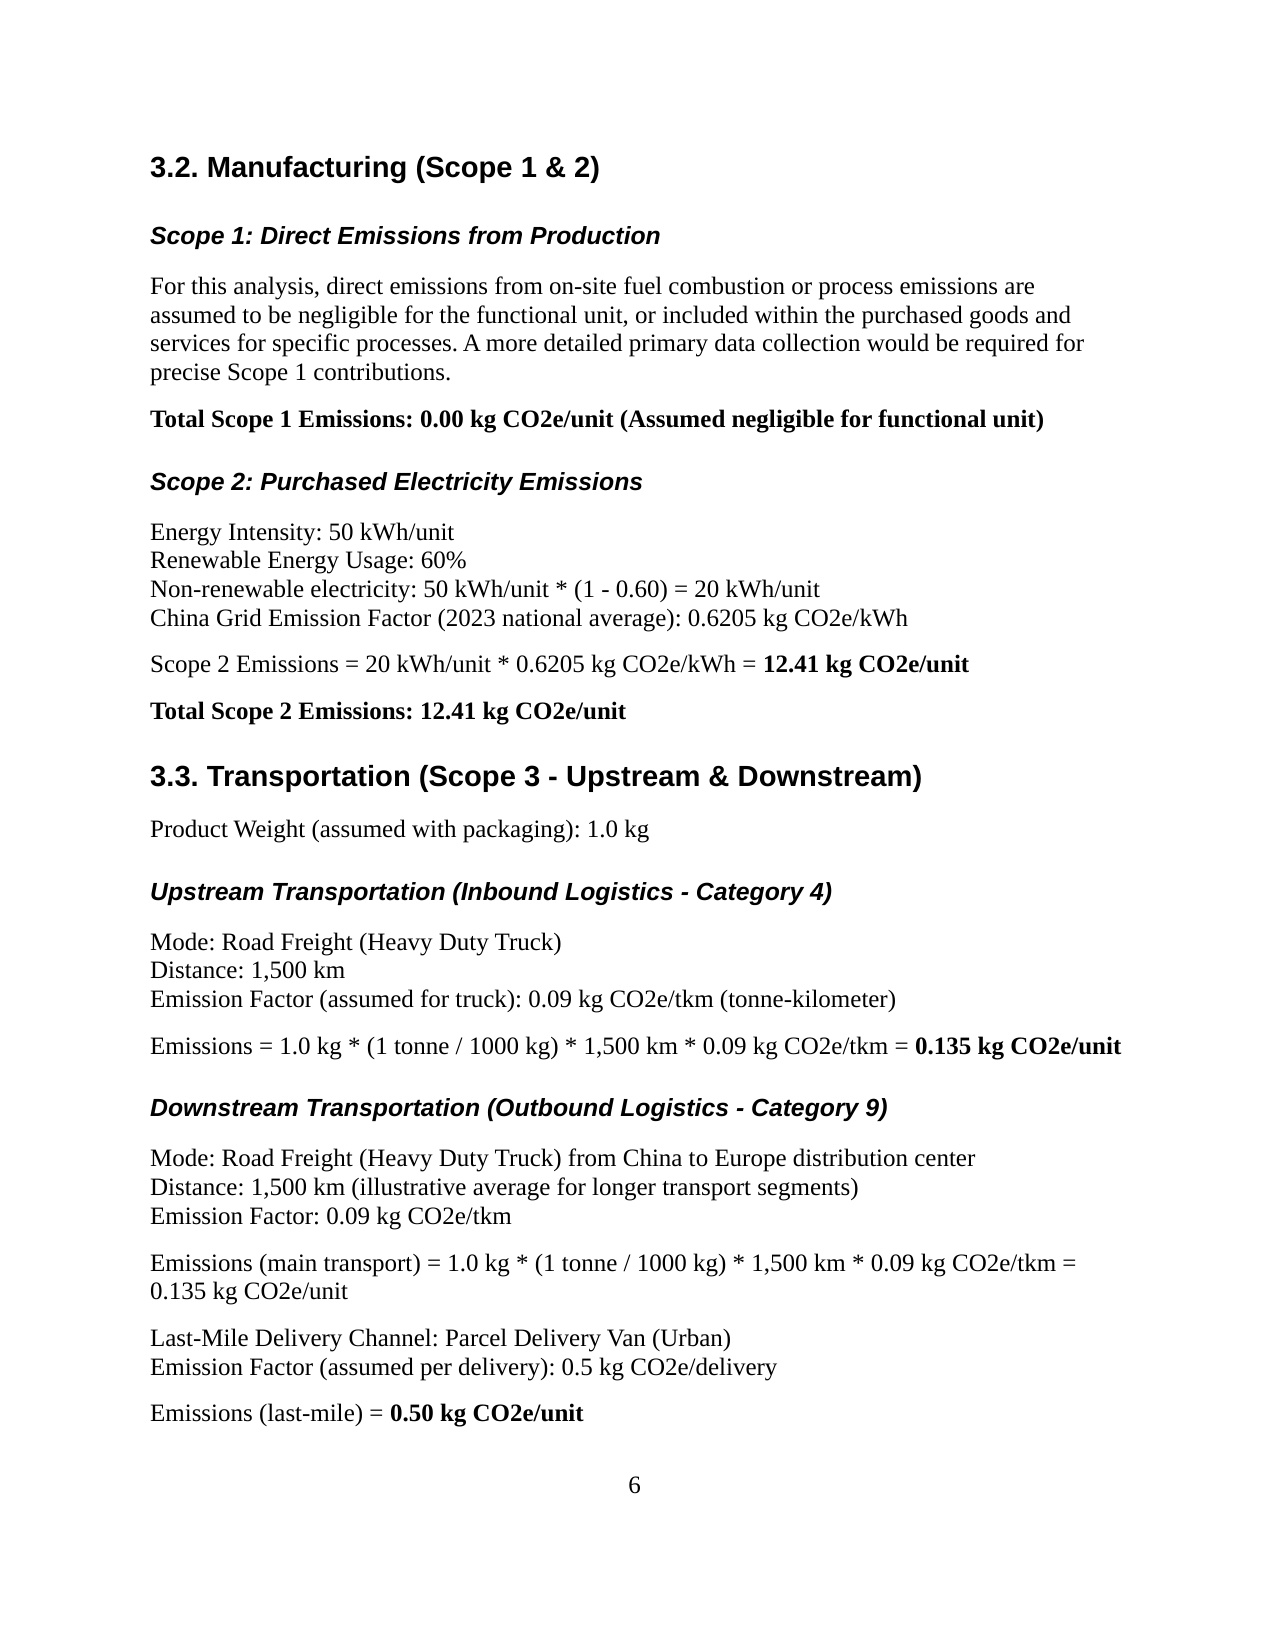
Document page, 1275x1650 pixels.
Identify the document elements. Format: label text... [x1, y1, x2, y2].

text Total Scope 1 Emissions: 0.00 kg CO2e/unit (Assumed negligible for functional unit) [150, 404, 1125, 433]
text Last-Mile Delivery Channel: Parcel Delivery Van (Urban) Emission Factor (assumed per delivery): 0.5 kg CO2e/delivery [150, 1323, 1125, 1381]
text Mode: Road Freight (Heavy Duty Truck) Distance: 1,500 km Emission Factor (assumed for truck): 0.09 kg CO2e/tkm (tonne-kilometer) [150, 927, 1125, 1013]
subtitle 3.2. Manufacturing (Scope 1 & 2) [150, 150, 1125, 183]
text Scope 2 Emissions = 20 kWh/unit * 0.6205 kg CO2e/kWh = 12.41 kg CO2e/unit [150, 649, 1125, 678]
subtitle Scope 1: Direct Emissions from Production [150, 221, 1125, 249]
text For this analysis, direct emissions from on-site fuel combustion or process emissions are assumed to be negligible for the functional unit, or included within the purchased goods and services for specific processes. A more detailed primary data collection would be required for precise Scope 1 contributions. [150, 271, 1125, 386]
text Product Weight (assumed with packaging): 1.0 kg [150, 814, 1125, 843]
subtitle Upstream Transportation (Inbound Logistics - Category 4) [150, 877, 1125, 905]
text Mode: Road Freight (Heavy Duty Truck) from China to Europe distribution center Distance: 1,500 km (illustrative average for longer transport segments) Emission Factor: 0.09 kg CO2e/tkm [150, 1143, 1125, 1230]
text Emissions (main transport) = 1.0 kg * (1 tonne / 1000 kg) * 1,500 km * 0.09 kg CO2e/tkm = 0.135 kg CO2e/unit [150, 1248, 1125, 1305]
text Energy Intensity: 50 kWh/unit Renewable Energy Usage: 60% Non-renewable electricity: 50 kWh/unit * (1 - 0.60) = 20 kWh/unit China Grid Emission Factor (2023 national average): 0.6205 kg CO2e/kWh [150, 517, 1125, 632]
subtitle Scope 2: Purchased Electricity Emissions [150, 467, 1125, 495]
text Emissions (last-mile) = 0.50 kg CO2e/unit [150, 1398, 1125, 1427]
text Emissions = 1.0 kg * (1 tonne / 1000 kg) * 1,500 km * 0.09 kg CO2e/tkm = 0.135 kg CO2e/unit [150, 1031, 1125, 1059]
text Total Scope 2 Emissions: 12.41 kg CO2e/unit [150, 696, 1125, 725]
subtitle Downstream Transportation (Outbound Logistics - Category 9) [150, 1093, 1125, 1122]
subtitle 3.3. Transportation (Scope 3 - Upstream & Downstream) [150, 759, 1125, 792]
